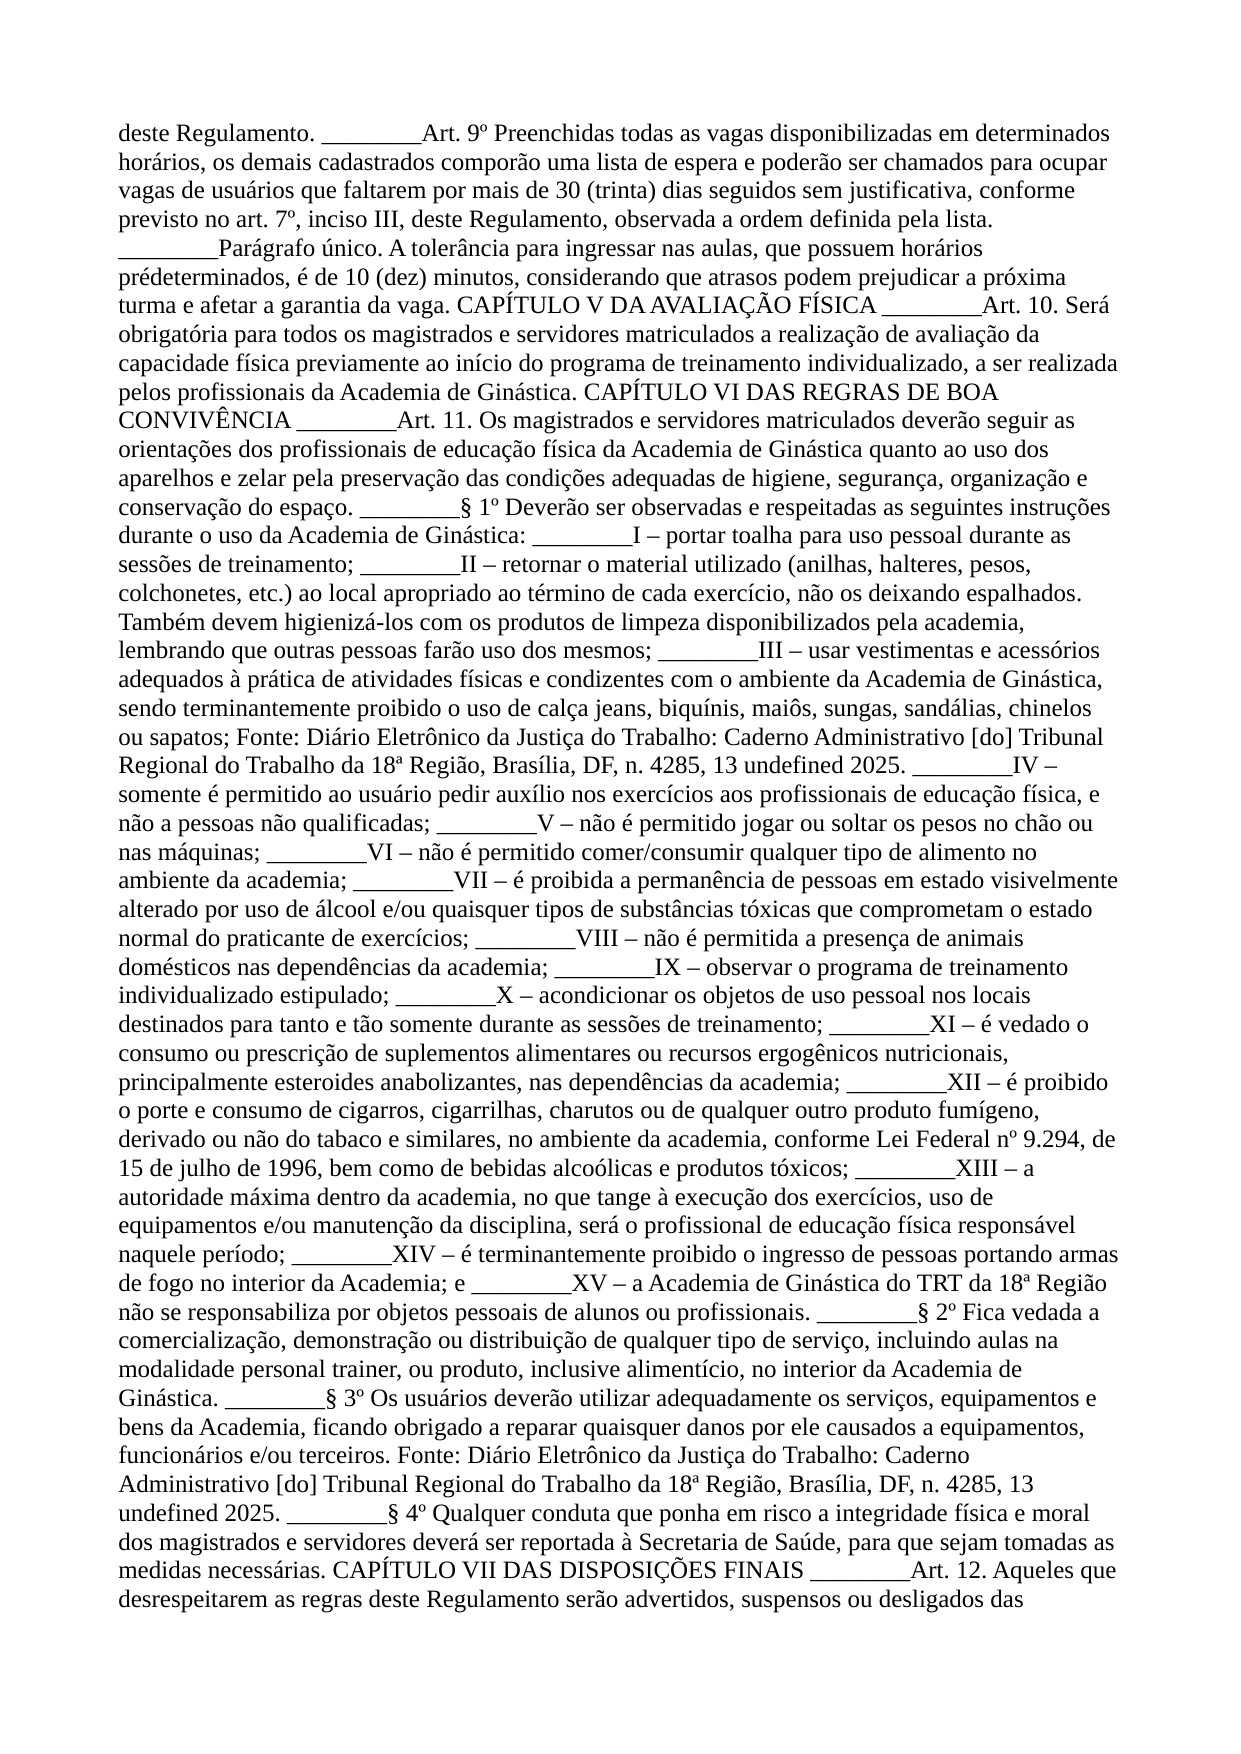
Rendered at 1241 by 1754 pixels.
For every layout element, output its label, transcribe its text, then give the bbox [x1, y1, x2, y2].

text deste Regulamento. ________Art. 9º Preenchidas todas as vagas disponibilizadas em determinados horários, os demais cadastrados comporão uma lista de espera e poderão ser chamados para ocupar vagas de usuários que faltarem por mais de 30 (trinta) dias seguidos sem justificativa, conforme previsto no art. 7º, inciso III, deste Regulamento, observada a ordem definida pela lista. ________Parágrafo único. A tolerância para ingressar nas aulas, que possuem horários prédeterminados, é de 10 (dez) minutos, considerando que atrasos podem prejudicar a próxima turma e afetar a garantia da vaga. CAPÍTULO V DA AVALIAÇÃO FÍSICA ________Art. 10. Será obrigatória para todos os magistrados e servidores matriculados a realização de avaliação da capacidade física previamente ao início do programa de treinamento individualizado, a ser realizada pelos profissionais da Academia de Ginástica. CAPÍTULO VI DAS REGRAS DE BOA CONVIVÊNCIA ________Art. 11. Os magistrados e servidores matriculados deverão seguir as orientações dos profissionais de educação física da Academia de Ginástica quanto ao uso dos aparelhos e zelar pela preservação das condições adequadas de higiene, segurança, organização e conservação do espaço. ________§ 1º Deverão ser observadas e respeitadas as seguintes instruções durante o uso da Academia de Ginástica: ________I – portar toalha para uso pessoal durante as sessões de treinamento; ________II – retornar o material utilizado (anilhas, halteres, pesos, colchonetes, etc.) ao local apropriado ao término de cada exercício, não os deixando espalhados. Também devem higienizá-los com os produtos de limpeza disponibilizados pela academia, lembrando que outras pessoas farão uso dos mesmos; ________III – usar vestimentas e acessórios adequados à prática de atividades físicas e condizentes com o ambiente da Academia de Ginástica, sendo terminantemente proibido o uso de calça jeans, biquínis, maiôs, sungas, sandálias, chinelos ou sapatos; Fonte: Diário Eletrônico da Justiça do Trabalho: Caderno Administrativo [do] Tribunal Regional do Trabalho da 18ª Região, Brasília, DF, n. 4285, 13 undefined 2025. ________IV – somente é permitido ao usuário pedir auxílio nos exercícios aos profissionais de educação física, e não a pessoas não qualificadas; ________V – não é permitido jogar ou soltar os pesos no chão ou nas máquinas; ________VI – não é permitido comer/consumir qualquer tipo de alimento no ambiente da academia; ________VII – é proibida a permanência de pessoas em estado visivelmente alterado por uso de álcool e/ou quaisquer tipos de substâncias tóxicas que comprometam o estado normal do praticante de exercícios; ________VIII – não é permitida a presença de animais domésticos nas dependências da academia; ________IX – observar o programa de treinamento individualizado estipulado; ________X – acondicionar os objetos de uso pessoal nos locais destinados para tanto e tão somente durante as sessões de treinamento; ________XI – é vedado o consumo ou prescrição de suplementos alimentares ou recursos ergogênicos nutricionais, principalmente esteroides anabolizantes, nas dependências da academia; ________XII – é proibido o porte e consumo de cigarros, cigarrilhas, charutos ou de qualquer outro produto fumígeno, derivado ou não do tabaco e similares, no ambiente da academia, conforme Lei Federal nº 9.294, de 15 de julho de 1996, bem como de bebidas alcoólicas e produtos tóxicos; ________XIII – a autoridade máxima dentro da academia, no que tange à execução dos exercícios, uso de equipamentos e/ou manutenção da disciplina, será o profissional de educação física responsável naquele período; ________XIV – é terminantemente proibido o ingresso de pessoas portando armas de fogo no interior da Academia; e ________XV – a Academia de Ginástica do TRT da 18ª Região não se responsabiliza por objetos pessoais de alunos ou profissionais. ________§ 2º Fica vedada a comercialização, demonstração ou distribuição de qualquer tipo de serviço, incluindo aulas na modalidade personal trainer, ou produto, inclusive alimentício, no interior da Academia de Ginástica. ________§ 3º Os usuários deverão utilizar adequadamente os serviços, equipamentos e bens da Academia, ficando obrigado a reparar quaisquer danos por ele causados a equipamentos, funcionários e/ou terceiros. Fonte: Diário Eletrônico da Justiça do Trabalho: Caderno Administrativo [do] Tribunal Regional do Trabalho da 18ª Região, Brasília, DF, n. 4285, 13 undefined 2025. ________§ 4º Qualquer conduta que ponha em risco a integridade física e moral dos magistrados e servidores deverá ser reportada à Secretaria de Saúde, para que sejam tomadas as medidas necessárias. CAPÍTULO VII DAS DISPOSIÇÕES FINAIS ________Art. 12. Aqueles que desrespeitarem as regras deste Regulamento serão advertidos, suspensos ou desligados das [118, 118, 1122, 1613]
